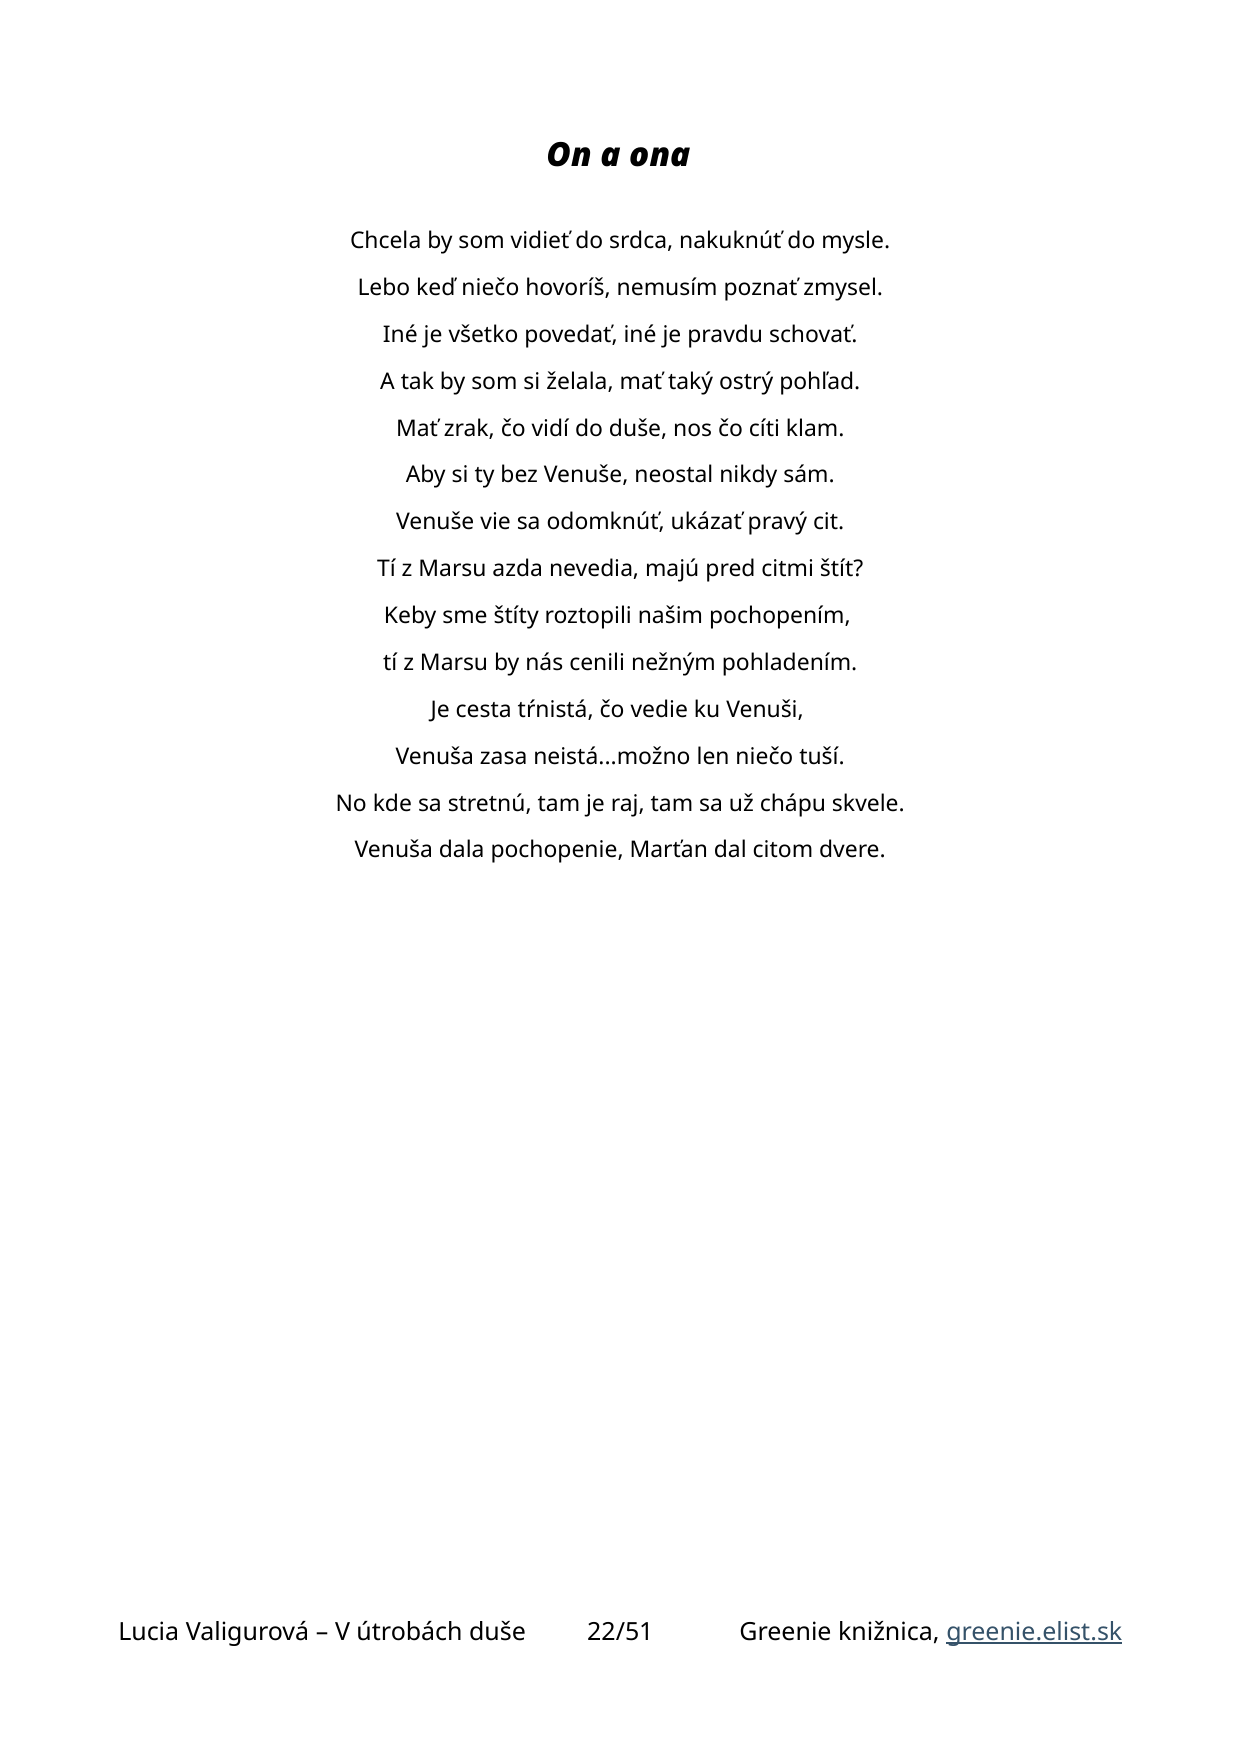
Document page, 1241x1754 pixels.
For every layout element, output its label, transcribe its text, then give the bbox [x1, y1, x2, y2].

text Aby si ty bez Venuše, neostal nikdy sám. [106, 458, 1134, 489]
text Venuša zasa neistá...možno len niečo tuší. [106, 739, 1134, 771]
text A tak by som si želala, mať taký ostrý pohľad. [106, 364, 1134, 396]
text Mať zrak, čo vidí do duše, nos čo cíti klam. [106, 411, 1134, 443]
text Tí z Marsu azda nevedia, majú pred citmi štít? [106, 552, 1134, 583]
text tí z Marsu by nás cenili nežným pohladením. [106, 646, 1134, 677]
subtitle On a ona [106, 131, 1134, 176]
text Iné je všetko povedať, iné je pravdu schovať. [106, 318, 1134, 349]
text Chcela by som vidieť do srdca, nakuknúť do mysle. [106, 224, 1134, 255]
text Venuša dala pochopenie, Marťan dal citom dvere. [106, 833, 1134, 864]
text Lebo keď niečo hovoríš, nemusím poznať zmysel. [106, 271, 1134, 302]
text Keby sme štíty roztopili našim pochopením, [106, 599, 1134, 630]
text Venuše vie sa odomknúť, ukázať pravý cit. [106, 505, 1134, 536]
text No kde sa stretnú, tam je raj, tam sa už chápu skvele. [106, 786, 1134, 818]
text Je cesta tŕnistá, čo vedie ku Venuši, [106, 693, 1134, 724]
